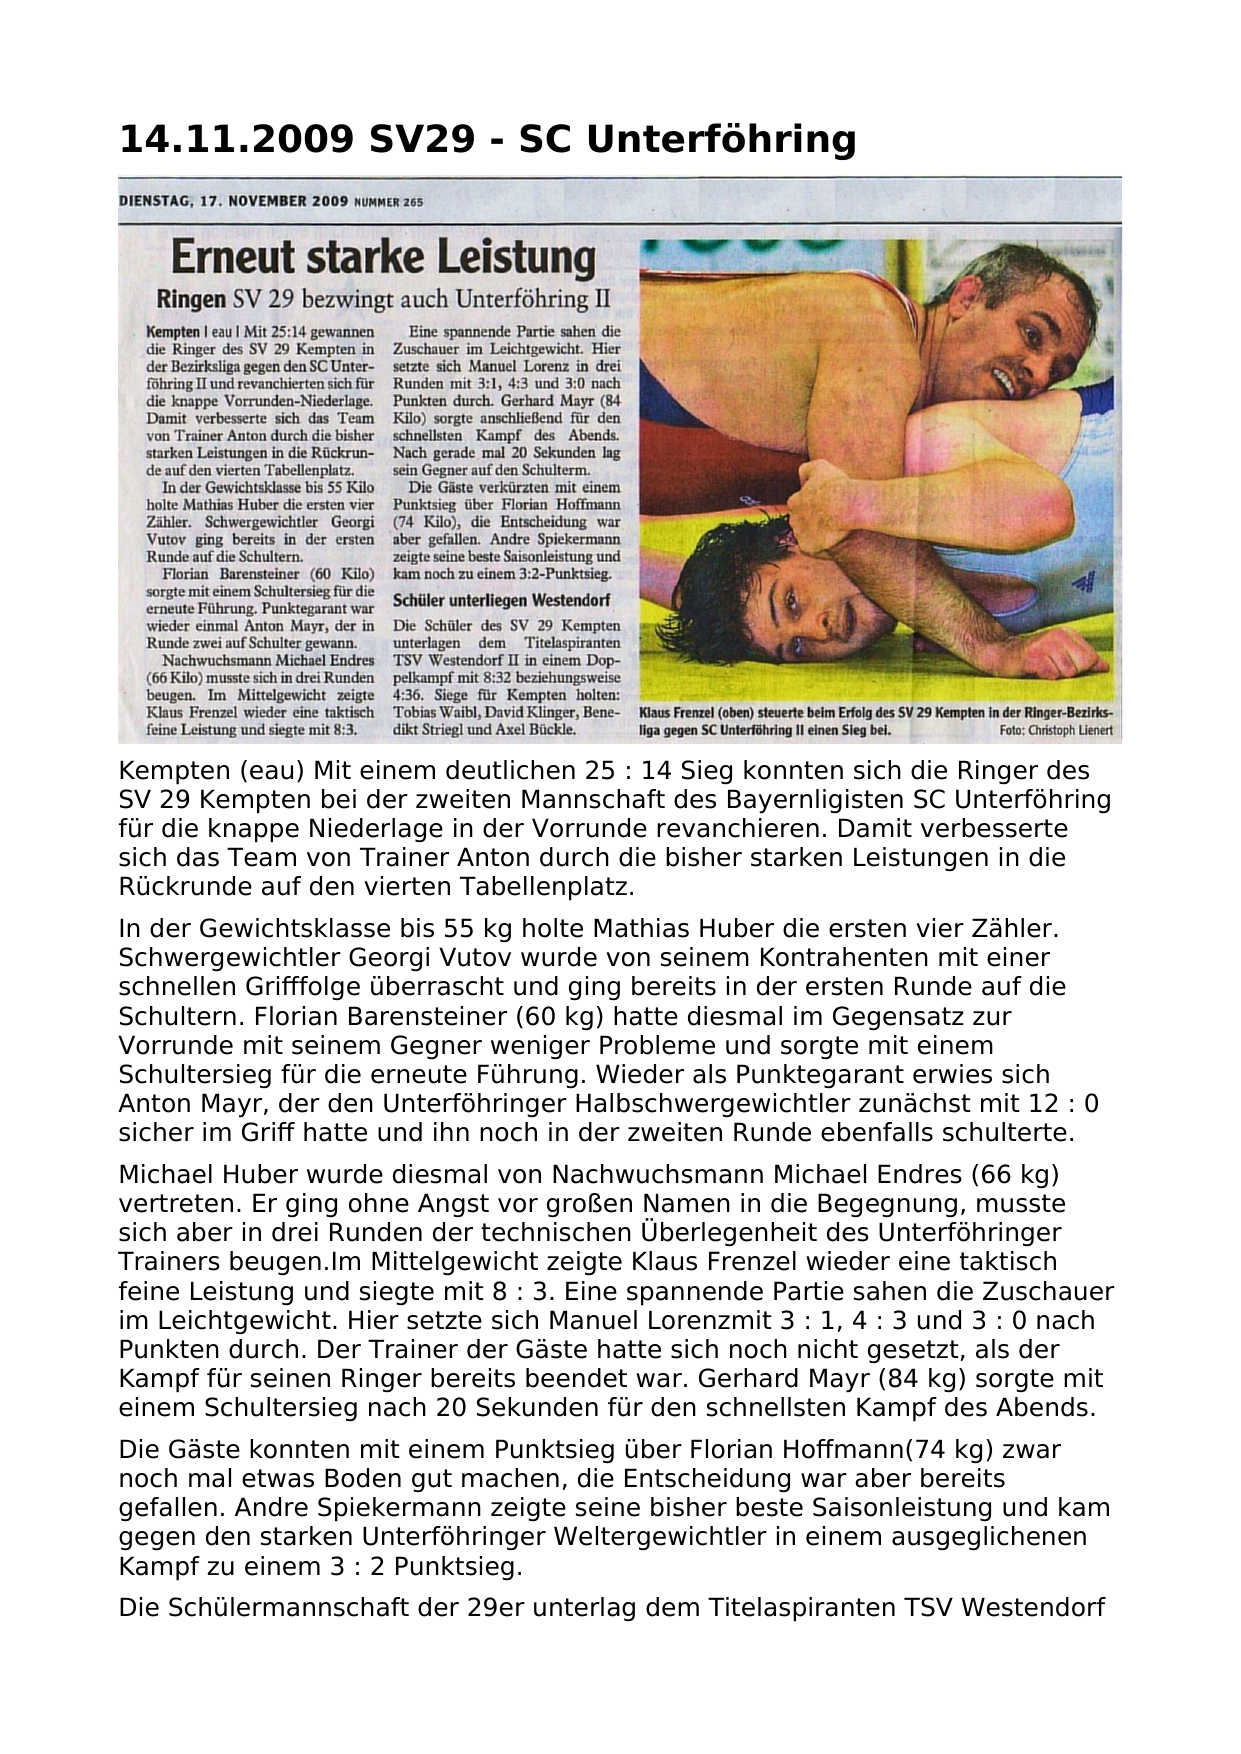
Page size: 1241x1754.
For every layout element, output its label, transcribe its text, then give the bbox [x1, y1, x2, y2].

subtitle 14.11.2009 SV29 - SC Unterföhring [118, 118, 1122, 162]
text Die Gäste konnten mit einem Punktsieg über Florian Hoffmann(74 kg) zwar noch mal etwas Boden gut machen, die Entscheidung war aber bereits gefallen. Andre Spiekermann zeigte seine bisher beste Saisonleistung und kam gegen den starken Unterföhringer Weltergewichtler in einem ausgeglichenen Kampf zu einem 3 : 2 Punktsieg. [118, 1435, 1122, 1581]
text Michael Huber wurde diesmal von Nachwuchsmann Michael Endres (66 kg) vertreten. Er ging ohne Angst vor großen Namen in die Begegnung, musste sich aber in drei Runden der technischen Überlegenheit des Unterföhringer Trainers beugen.Im Mittelgewicht zeigte Klaus Frenzel wieder eine taktisch feine Leistung und siegte mit 8 : 3. Eine spannende Partie sahen die Zuschauer im Leichtgewicht. Hier setzte sich Manuel Lorenzmit 3 : 1, 4 : 3 und 3 : 0 nach Punkten durch. Der Trainer der Gäste hatte sich noch nicht gesetzt, als der Kampf für seinen Ringer bereits beendet war. Gerhard Mayr (84 kg) sorgte mit einem Schultersieg nach 20 Sekunden für den schnellsten Kampf des Abends. [118, 1160, 1122, 1422]
picture [118, 174, 1123, 744]
text Die Schülermannschaft der 29er unterlag dem Titelaspiranten TSV Westendorf [118, 1593, 1122, 1622]
text Kempten (eau) Mit einem deutlichen 25 : 14 Sieg konnten sich die Ringer des SV 29 Kempten bei der zweiten Mannschaft des Bayernligisten SC Unterföhring für die knappe Niederlage in der Vorrunde revanchieren. Damit verbesserte sich das Team von Trainer Anton durch die bisher starken Leistungen in die Rückrunde auf den vierten Tabellenplatz. [118, 756, 1122, 902]
text In der Gewichtsklasse bis 55 kg holte Mathias Huber die ersten vier Zähler. Schwergewichtler Georgi Vutov wurde von seinem Kontrahenten mit einer schnellen Grifffolge überrascht und ging bereits in der ersten Runde auf die Schultern. Florian Barensteiner (60 kg) hatte diesmal im Gegensatz zur Vorrunde mit seinem Gegner weniger Probleme und sorgte mit einem Schultersieg für die erneute Führung. Wieder als Punktegarant erwies sich Anton Mayr, der den Unterföhringer Halbschwergewichtler zunächst mit 12 : 0 sicher im Griff hatte und ihn noch in der zweiten Runde ebenfalls schulterte. [118, 914, 1122, 1147]
